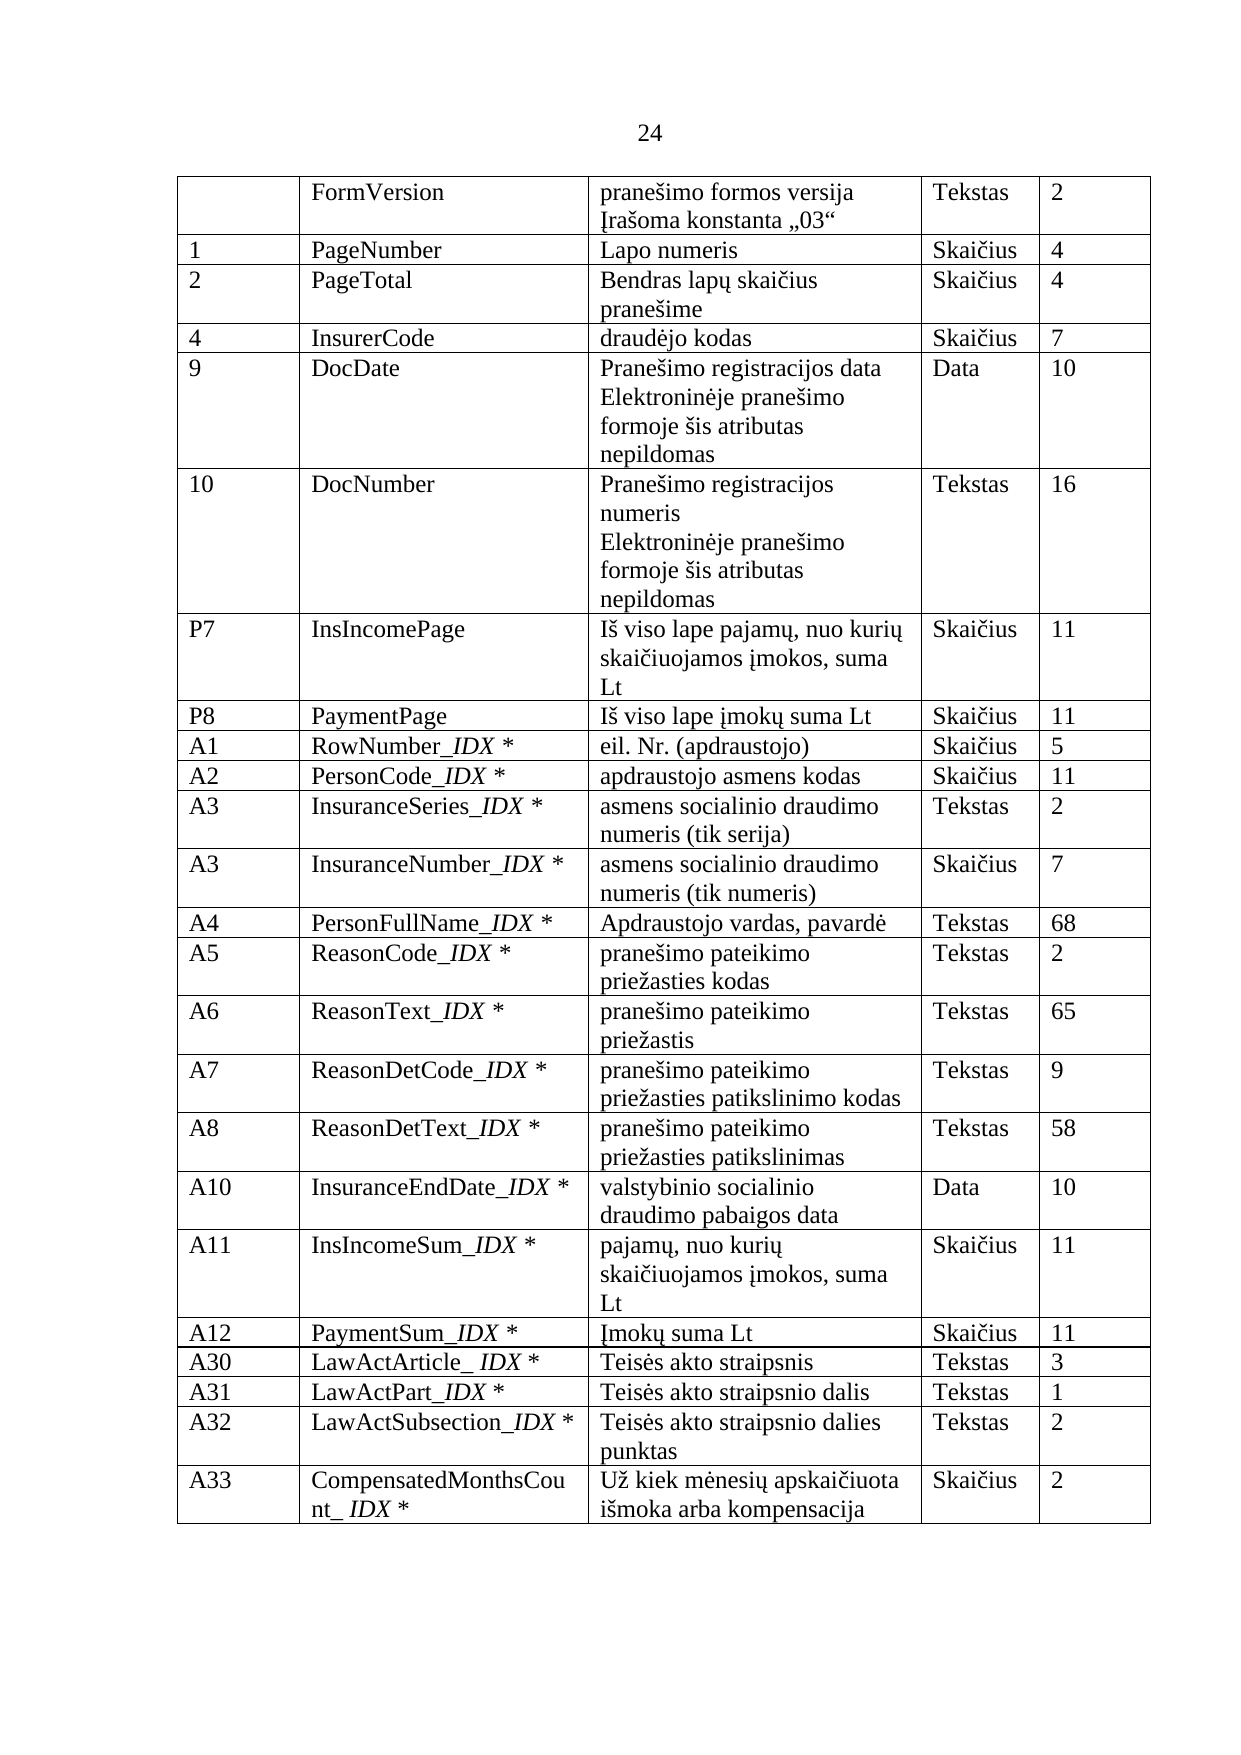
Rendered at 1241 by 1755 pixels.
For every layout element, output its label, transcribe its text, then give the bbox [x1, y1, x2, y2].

table_cell Tekstas [922, 1377, 1039, 1406]
table_cell Skaičius [922, 849, 1039, 907]
table_cell Už kiek mėnesių apskaičiuota išmoka arba kompensacija [589, 1466, 921, 1523]
table_cell A3 [178, 791, 299, 848]
table_cell draudėjo kodas [589, 324, 921, 352]
table_cell valstybinio socialinio draudimo pabaigos data [589, 1172, 921, 1229]
table_cell Skaičius [922, 1230, 1039, 1317]
table_cell Iš viso lape pajamų, nuo kurių skaičiuojamos įmokos, suma Lt [589, 614, 921, 700]
table_cell Tekstas [922, 1348, 1039, 1376]
table_cell Tekstas [922, 908, 1039, 937]
table_cell PageTotal [300, 265, 588, 322]
table_cell A30 [178, 1348, 299, 1376]
table_cell Pranešimo registracijos data Elektroninėje pranešimo formoje šis atributas nepildomas [589, 353, 921, 468]
table_cell Pranešimo registracijos numeris Elektroninėje pranešimo formoje šis atributas nepildomas [589, 469, 921, 613]
table_cell apdraustojo asmens kodas [589, 761, 921, 790]
table_cell Skaičius [922, 1318, 1039, 1346]
table_cell Tekstas [922, 791, 1039, 848]
table_cell Data [922, 353, 1039, 468]
table_cell 4 [1040, 265, 1150, 322]
table_cell Skaičius [922, 1466, 1039, 1523]
table_cell A12 [178, 1318, 299, 1346]
table_cell pranešimo pateikimo priežasties patikslinimo kodas [589, 1055, 921, 1112]
table_cell Skaičius [922, 235, 1039, 264]
table_cell Lapo numeris [589, 235, 921, 264]
table_cell Skaičius [922, 731, 1039, 760]
table_cell 58 [1040, 1113, 1150, 1171]
table_cell 11 [1040, 701, 1150, 730]
table_cell InsuranceNumber_IDX * [300, 849, 588, 907]
table_cell PersonCode_IDX * [300, 761, 588, 790]
table_cell InsuranceEndDate_IDX * [300, 1172, 588, 1229]
table_cell A1 [178, 731, 299, 760]
table_cell RowNumber_IDX * [300, 731, 588, 760]
table_cell Tekstas [922, 1407, 1039, 1464]
table_cell 2 [1040, 177, 1150, 234]
table_cell A10 [178, 1172, 299, 1229]
table_cell 4 [1040, 235, 1150, 264]
table_cell 10 [178, 469, 299, 613]
table_cell Tekstas [922, 996, 1039, 1054]
table_cell 9 [1040, 1055, 1150, 1112]
table_cell LawActSubsection_IDX * [300, 1407, 588, 1464]
table_cell A7 [178, 1055, 299, 1112]
table_cell 2 [178, 265, 299, 322]
table_cell P7 [178, 614, 299, 700]
table_cell PaymentPage [300, 701, 588, 730]
table_cell 65 [1040, 996, 1150, 1054]
table_cell A32 [178, 1407, 299, 1464]
table_cell PageNumber [300, 235, 588, 264]
table_cell InsIncomePage [300, 614, 588, 700]
table_cell 16 [1040, 469, 1150, 613]
table_cell 4 [178, 324, 299, 352]
table_cell A33 [178, 1466, 299, 1523]
table_cell DocNumber [300, 469, 588, 613]
table_cell InsuranceSeries_IDX * [300, 791, 588, 848]
table_cell 2 [1040, 791, 1150, 848]
table_cell ReasonCode_IDX * [300, 938, 588, 995]
table_cell Skaičius [922, 701, 1039, 730]
table_cell 5 [1040, 731, 1150, 760]
table_cell FormVersion [300, 177, 588, 234]
table_cell Skaičius [922, 761, 1039, 790]
table_cell 11 [1040, 761, 1150, 790]
table_cell 68 [1040, 908, 1150, 937]
table_cell A3 [178, 849, 299, 907]
table_cell P8 [178, 701, 299, 730]
table_cell Apdraustojo vardas, pavardė [589, 908, 921, 937]
table_cell pranešimo pateikimo priežastis [589, 996, 921, 1054]
table_cell A6 [178, 996, 299, 1054]
table_cell Data [922, 1172, 1039, 1229]
table_cell pajamų, nuo kurių skaičiuojamos įmokos, suma Lt [589, 1230, 921, 1317]
table_cell 11 [1040, 1318, 1150, 1346]
table_cell InsIncomeSum_IDX * [300, 1230, 588, 1317]
table_cell [178, 177, 299, 234]
table_cell Tekstas [922, 469, 1039, 613]
table_cell DocDate [300, 353, 588, 468]
table_cell 10 [1040, 1172, 1150, 1229]
table_cell A31 [178, 1377, 299, 1406]
table_cell pranešimo pateikimo priežasties patikslinimas [589, 1113, 921, 1171]
table_cell Teisės akto straipsnis [589, 1348, 921, 1376]
table_cell 9 [178, 353, 299, 468]
table_cell 11 [1040, 1230, 1150, 1317]
table_cell LawActPart_IDX * [300, 1377, 588, 1406]
table_cell ReasonDetText_IDX * [300, 1113, 588, 1171]
table_cell 2 [1040, 938, 1150, 995]
table_cell PersonFullName_IDX * [300, 908, 588, 937]
table_cell LawActArticle_ IDX * [300, 1348, 588, 1376]
table_cell A11 [178, 1230, 299, 1317]
table_cell Skaičius [922, 265, 1039, 322]
table_cell Įmokų suma Lt [589, 1318, 921, 1346]
table_cell A2 [178, 761, 299, 790]
table_cell 11 [1040, 614, 1150, 700]
table_cell asmens socialinio draudimo numeris (tik numeris) [589, 849, 921, 907]
table_cell InsurerCode [300, 324, 588, 352]
table_cell Teisės akto straipsnio dalies punktas [589, 1407, 921, 1464]
table_cell Bendras lapų skaičius pranešime [589, 265, 921, 322]
table_cell 1 [178, 235, 299, 264]
table_cell 7 [1040, 849, 1150, 907]
table_cell Tekstas [922, 1113, 1039, 1171]
table_cell Teisės akto straipsnio dalis [589, 1377, 921, 1406]
table_cell eil. Nr. (apdraustojo) [589, 731, 921, 760]
table_cell asmens socialinio draudimo numeris (tik serija) [589, 791, 921, 848]
table_cell ReasonDetCode_IDX * [300, 1055, 588, 1112]
table_cell 2 [1040, 1407, 1150, 1464]
table_cell A4 [178, 908, 299, 937]
table_cell CompensatedMonthsCount_ IDX * [300, 1466, 588, 1523]
table_cell A8 [178, 1113, 299, 1171]
table_cell 1 [1040, 1377, 1150, 1406]
table_cell ReasonText_IDX * [300, 996, 588, 1054]
table_cell 2 [1040, 1466, 1150, 1523]
table_cell pranešimo pateikimo priežasties kodas [589, 938, 921, 995]
table_cell 3 [1040, 1348, 1150, 1376]
table_cell Iš viso lape įmokų suma Lt [589, 701, 921, 730]
table_cell Tekstas [922, 1055, 1039, 1112]
table_cell Skaičius [922, 324, 1039, 352]
table_cell 10 [1040, 353, 1150, 468]
table_cell Tekstas [922, 938, 1039, 995]
table_cell 7 [1040, 324, 1150, 352]
table_cell A5 [178, 938, 299, 995]
table_cell Tekstas [922, 177, 1039, 234]
table_cell Skaičius [922, 614, 1039, 700]
table_cell PaymentSum_IDX * [300, 1318, 588, 1346]
table_cell pranešimo formos versija Įrašoma konstanta „03“ [589, 177, 921, 234]
